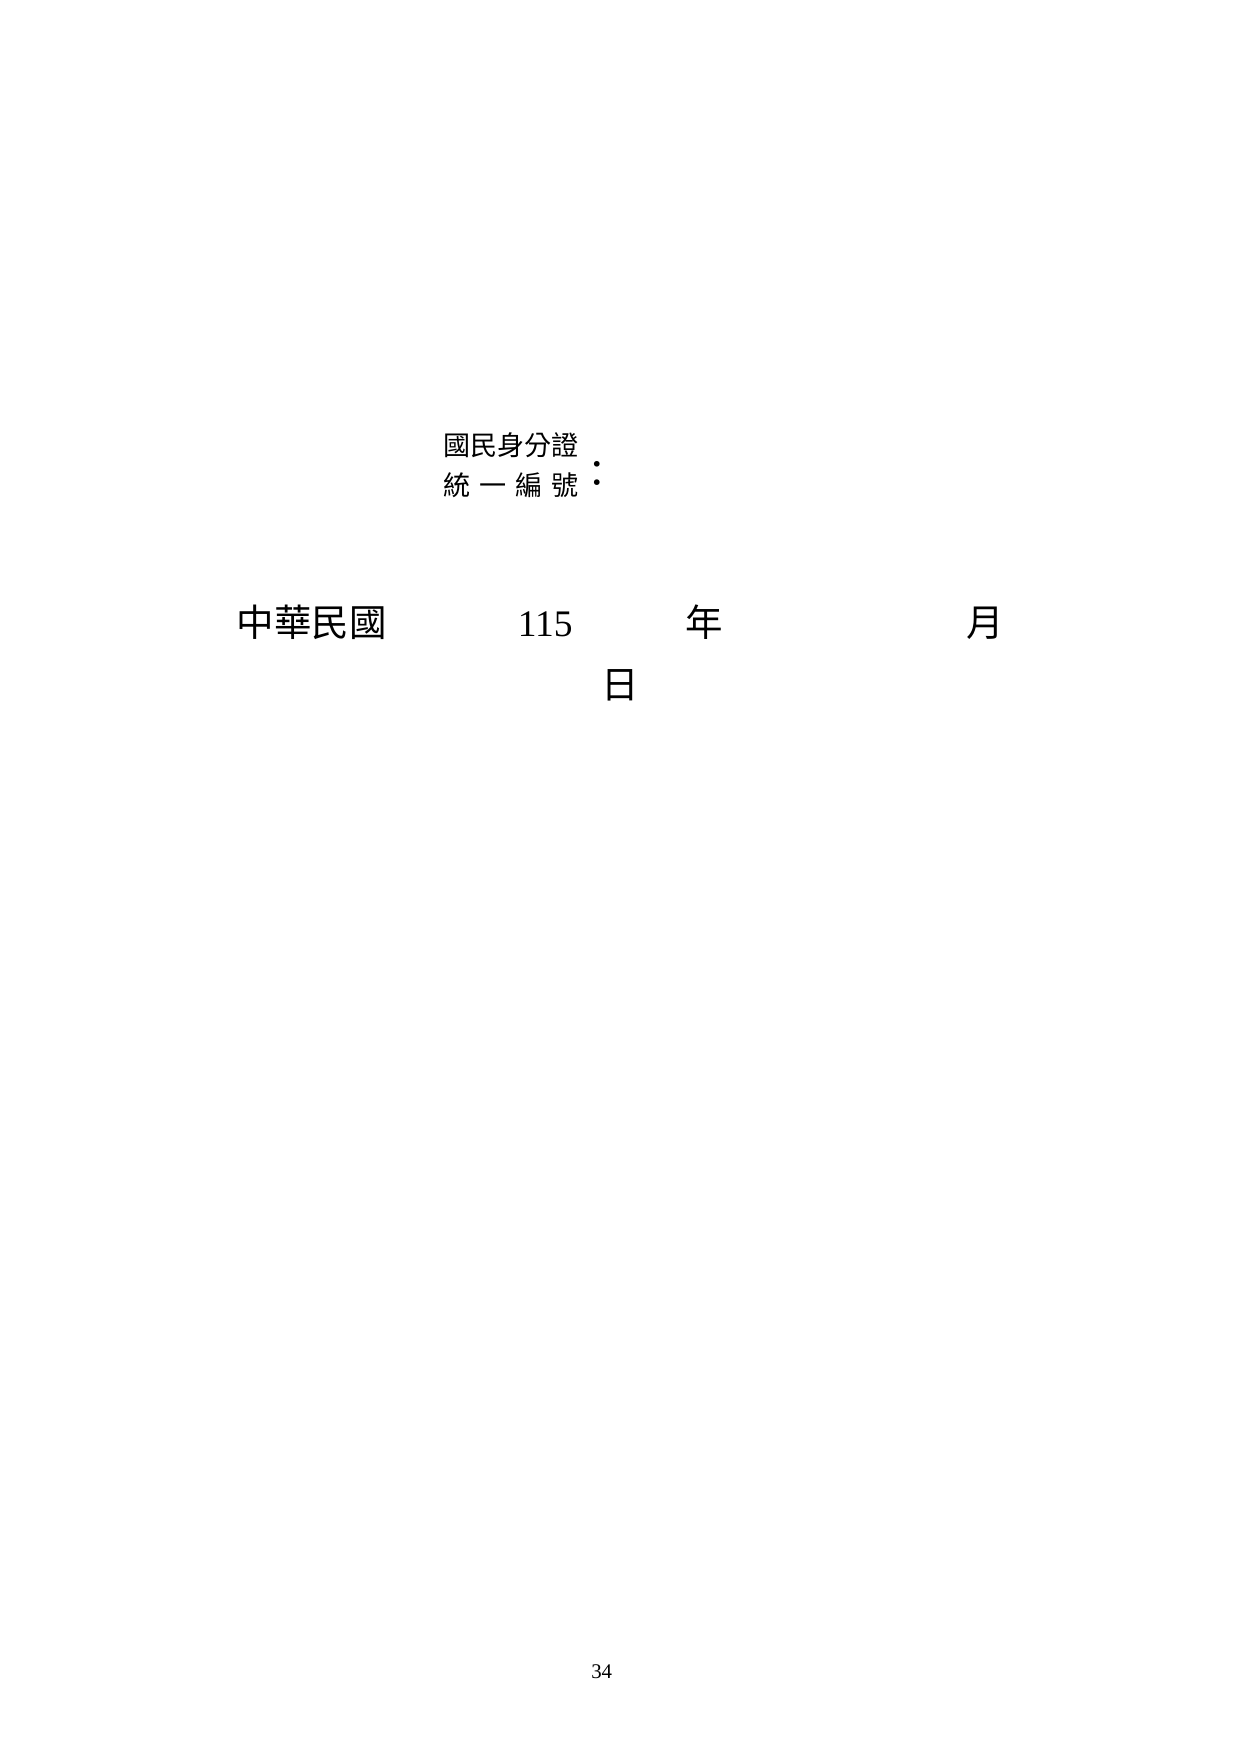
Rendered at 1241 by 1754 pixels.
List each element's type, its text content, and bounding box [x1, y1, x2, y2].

text 國民身分證統一編號： [118, 391, 1122, 516]
text 中華民國 115 年 月 日 [118, 578, 1122, 703]
